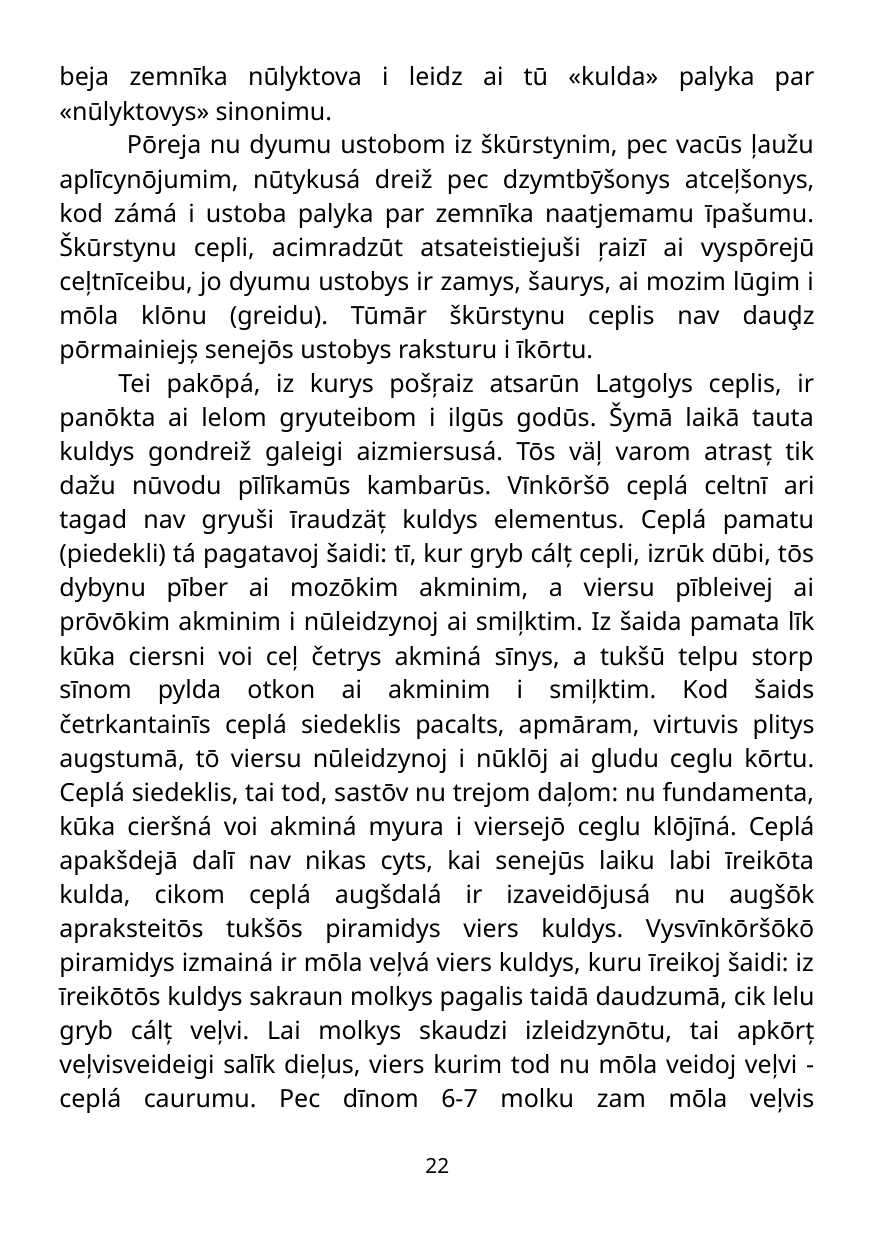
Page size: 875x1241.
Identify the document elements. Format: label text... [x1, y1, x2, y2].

text beja zemnīka nūlyktova i leidz ai tū «kulda» palyka par «nūlyktovys» sinonimu. [59, 59, 815, 127]
text Pōreja nu dyumu ustobom iz škūrstynim, pec vacūs ļaužu aplīcynōjumim, nūtykusá dreiž pec dzymtbȳšonys atceļšonys, kod zámá i ustoba palyka par zemnīka naatjemamu īpašumu. Škūrstynu cepli, acimradzūt atsateistiejuši ŗaizī ai vyspōrejū ceļtnīceibu, jo dyumu ustobys ir zamys, šaurys, ai mozim lūgim i mōla klōnu (greidu). Tūmār škūrstynu ceplis nav dauḑz pōrmainiejș senejōs ustobys raksturu i īkōrtu. [59, 127, 815, 366]
text Tei pakōpá, iz kurys pošŗaiz atsarūn Latgolys ceplis, ir panōkta ai lelom gryuteibom i ilgūs godūs. Šymā laikā tauta kuldys gondreiž galeigi aizmiersusá. Tōs väļ varom atrasț tik dažu nūvodu pīlīkamūs kambarūs. Vīnkōršō ceplá celtnī ari tagad nav gryuši īraudzäț kuldys elementus. Ceplá pamatu (piedekli) tá pagatavoj šaidi: tī, kur gryb cálț cepli, izrūk dūbi, tōs dybynu pīber ai mozōkim akminim, a viersu pībleivej ai prōvōkim akminim i nūleidzynoj ai smiļktim. Iz šaida pamata līk kūka ciersni voi ceļ četrys akminá sīnys, a tukšū telpu storp sīnom pylda otkon ai akminim i smiļktim. Kod šaids četrkantainīs ceplá siedeklis pacalts, apmāram, virtuvis plitys augstumā, tō viersu nūleidzynoj i nūklōj ai gludu ceglu kōrtu. Ceplá siedeklis, tai tod, sastōv nu trejom daļom: nu fundamenta, kūka cieršná voi akminá myura i viersejō ceglu klōjīná. Ceplá apakšdejā dalī nav nikas cyts, kai senejūs laiku labi īreikōta kulda, cikom ceplá augšdalá ir izaveidōjusá nu augšōk apraksteitōs tukšōs piramidys viers kuldys. Vysvīnkōršōkō piramidys izmainá ir mōla veļvá viers kuldys, kuru īreikoj šaidi: iz īreikōtōs kuldys sakraun molkys pagalis taidā daudzumā, cik lelu gryb cálț veļvi. Lai molkys skaudzi izleidzynōtu, tai apkōrț veļvisveideigi salīk dieļus, viers kurim tod nu mōla veidoj veļvi - ceplá caurumu. Pec dīnom 6-7 molku zam mōla veļvis [59, 366, 815, 1115]
